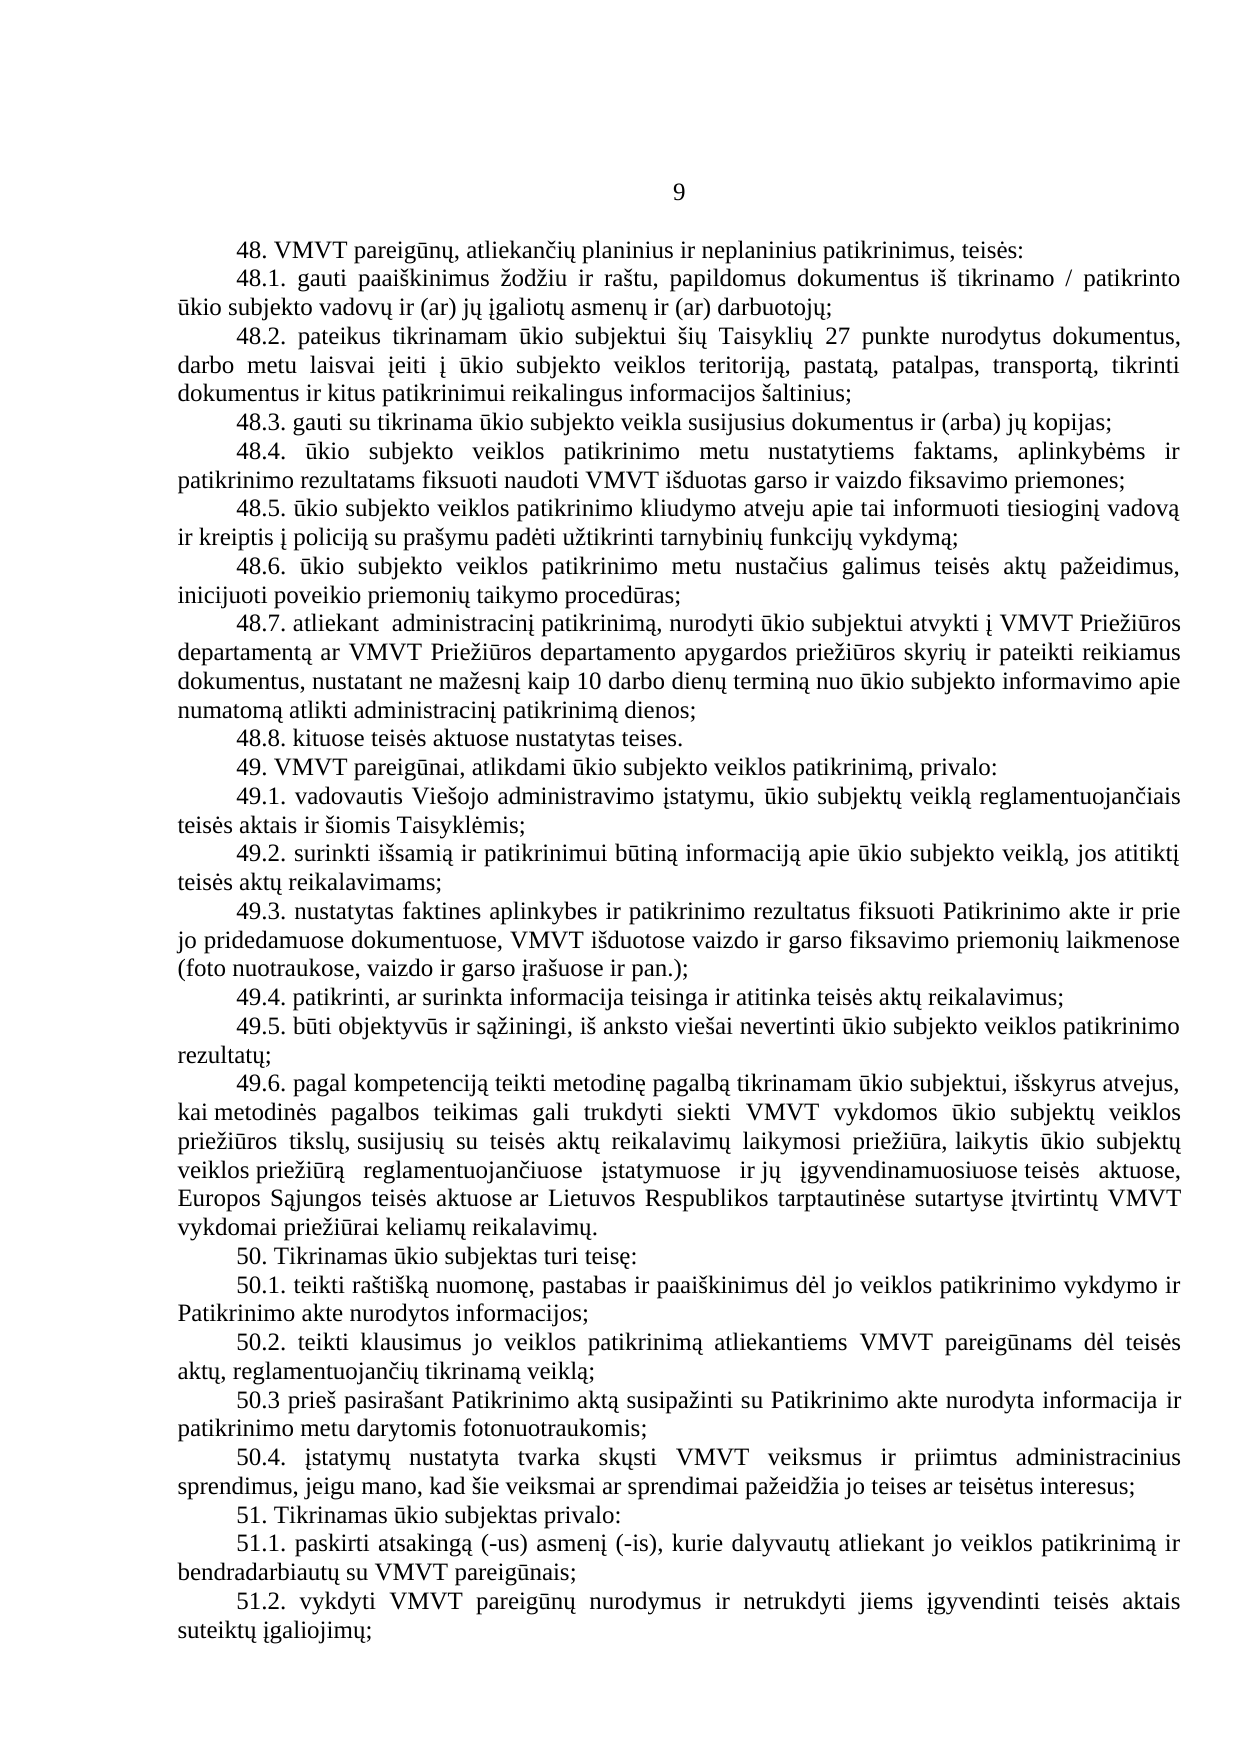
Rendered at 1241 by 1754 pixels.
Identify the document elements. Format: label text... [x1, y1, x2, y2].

text 48.5. ūkio subjekto veiklos patikrinimo kliudymo atveju apie tai informuoti tiesioginį vadovą ir kreiptis į policiją su prašymu padėti užtikrinti tarnybinių funkcijų vykdymą; [177, 493, 1181, 551]
text 50.3 prieš pasirašant Patikrinimo aktą susipažinti su Patikrinimo akte nurodyta informacija ir patikrinimo metu darytomis fotonuotraukomis; [177, 1385, 1181, 1442]
text 48.2. pateikus tikrinamam ūkio subjektui šių Taisyklių 27 punkte nurodytus dokumentus, darbo metu laisvai įeiti į ūkio subjekto veiklos teritoriją, pastatą, patalpas, transportą, tikrinti dokumentus ir kitus patikrinimui reikalingus informacijos šaltinius; [177, 321, 1181, 407]
text 48.1. gauti paaiškinimus žodžiu ir raštu, papildomus dokumentus iš tikrinamo / patikrinto ūkio subjekto vadovų ir (ar) jų įgaliotų asmenų ir (ar) darbuotojų; [177, 263, 1181, 321]
text 50.2. teikti klausimus jo veiklos patikrinimą atliekantiems VMVT pareigūnams dėl teisės aktų, reglamentuojančių tikrinamą veiklą; [177, 1327, 1181, 1385]
text 48.7. atliekant administracinį patikrinimą, nurodyti ūkio subjektui atvykti į VMVT Priežiūros departamentą ar VMVT Priežiūros departamento apygardos priežiūros skyrių ir pateikti reikiamus dokumentus, nustatant ne mažesnį kaip 10 darbo dienų terminą nuo ūkio subjekto informavimo apie numatomą atlikti administracinį patikrinimą dienos; [177, 608, 1181, 723]
text 50.1. teikti raštišką nuomonę, pastabas ir paaiškinimus dėl jo veiklos patikrinimo vykdymo ir Patikrinimo akte nurodytos informacijos; [177, 1270, 1181, 1327]
text 49.1. vadovautis Viešojo administravimo įstatymu, ūkio subjektų veiklą reglamentuojančiais teisės aktais ir šiomis Taisyklėmis; [177, 781, 1181, 838]
text 48.3. gauti su tikrinama ūkio subjekto veikla susijusius dokumentus ir (arba) jų kopijas; [177, 407, 1181, 436]
text 51.1. paskirti atsakingą (-us) asmenį (-is), kurie dalyvautų atliekant jo veiklos patikrinimą ir bendradarbiautų su VMVT pareigūnais; [177, 1528, 1181, 1586]
text 50. Tikrinamas ūkio subjektas turi teisę: [177, 1241, 1181, 1270]
text 49.3. nustatytas faktines aplinkybes ir patikrinimo rezultatus fiksuoti Patikrinimo akte ir prie jo pridedamuose dokumentuose, VMVT išduotose vaizdo ir garso fiksavimo priemonių laikmenose (foto nuotraukose, vaizdo ir garso įrašuose ir pan.); [177, 896, 1181, 982]
text 49.6. pagal kompetenciją teikti metodinę pagalbą tikrinamam ūkio subjektui, išskyrus atvejus, kai metodinės pagalbos teikimas gali trukdyti siekti VMVT vykdomos ūkio subjektų veiklos priežiūros tikslų, susijusių su teisės aktų reikalavimų laikymosi priežiūra, laikytis ūkio subjektų veiklos priežiūrą reglamentuojančiuose įstatymuose ir jų įgyvendinamuosiuose teisės aktuose, Europos Sąjungos teisės aktuose ar Lietuvos Respublikos tarptautinėse sutartyse įtvirtintų VMVT vykdomai priežiūrai keliamų reikalavimų. [177, 1068, 1181, 1241]
text 51. Tikrinamas ūkio subjektas privalo: [177, 1500, 1181, 1528]
text 49.2. surinkti išsamią ir patikrinimui būtiną informaciją apie ūkio subjekto veiklą, jos atitiktį teisės aktų reikalavimams; [177, 838, 1181, 896]
text 48. VMVT pareigūnų, atliekančių planinius ir neplaninius patikrinimus, teisės: [177, 235, 1181, 263]
text 49.5. būti objektyvūs ir sąžiningi, iš anksto viešai nevertinti ūkio subjekto veiklos patikrinimo rezultatų; [177, 1011, 1181, 1068]
text 48.6. ūkio subjekto veiklos patikrinimo metu nustačius galimus teisės aktų pažeidimus, inicijuoti poveikio priemonių taikymo procedūras; [177, 551, 1181, 608]
text 48.8. kituose teisės aktuose nustatytas teises. [177, 723, 1181, 752]
text 50.4. įstatymų nustatyta tvarka skųsti VMVT veiksmus ir priimtus administracinius sprendimus, jeigu mano, kad šie veiksmai ar sprendimai pažeidžia jo teises ar teisėtus interesus; [177, 1442, 1181, 1500]
text 49. VMVT pareigūnai, atlikdami ūkio subjekto veiklos patikrinimą, privalo: [177, 752, 1181, 781]
text 48.4. ūkio subjekto veiklos patikrinimo metu nustatytiems faktams, aplinkybėms ir patikrinimo rezultatams fiksuoti naudoti VMVT išduotas garso ir vaizdo fiksavimo priemones; [177, 436, 1181, 493]
text 51.2. vykdyti VMVT pareigūnų nurodymus ir netrukdyti jiems įgyvendinti teisės aktais suteiktų įgaliojimų; [177, 1586, 1181, 1643]
text 49.4. patikrinti, ar surinkta informacija teisinga ir atitinka teisės aktų reikalavimus; [177, 982, 1181, 1011]
